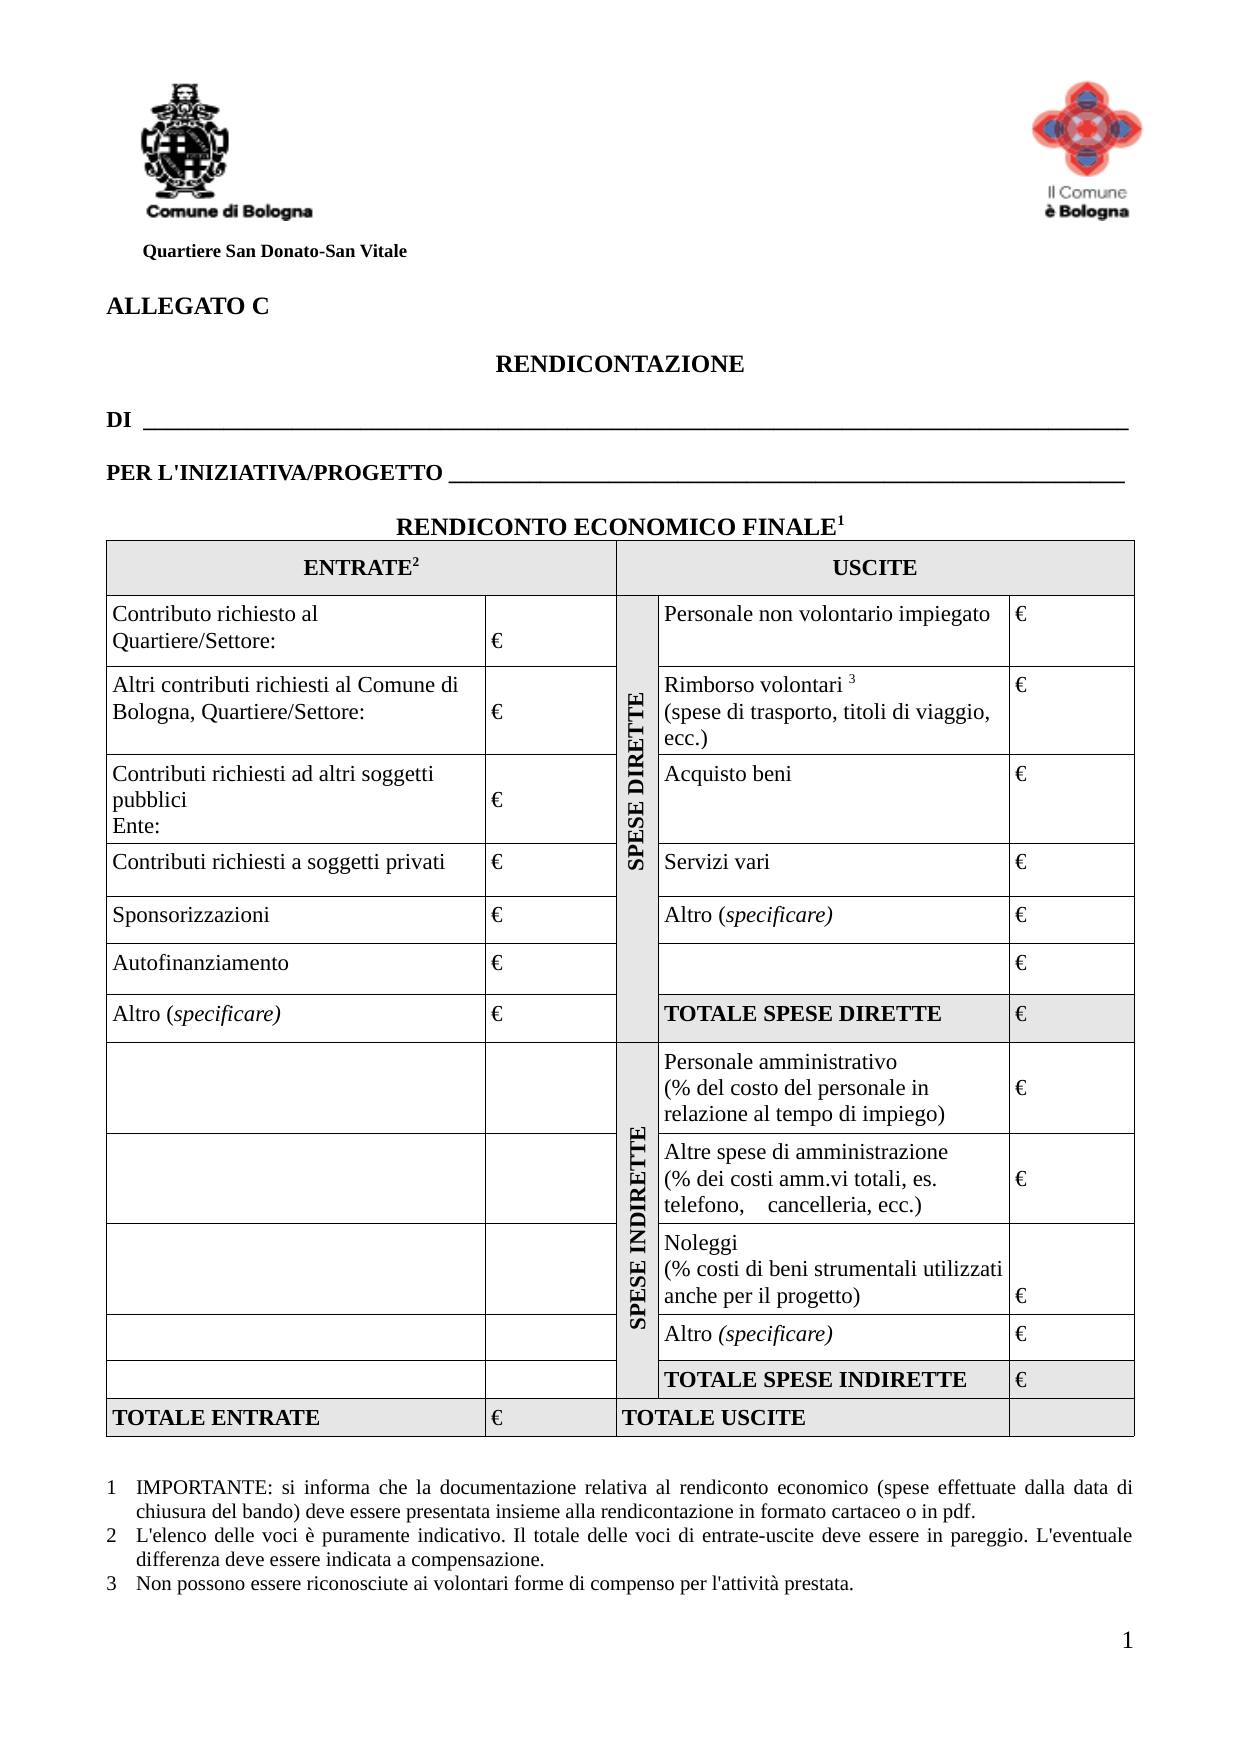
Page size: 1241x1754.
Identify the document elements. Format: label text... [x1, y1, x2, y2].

table_cell TOTALE USCITE [617, 1399, 1009, 1436]
table_cell [107, 1134, 485, 1223]
table_cell Servizi vari [659, 844, 1009, 896]
table_cell € [486, 1399, 616, 1436]
table_cell € [1010, 1361, 1134, 1398]
table_cell [107, 1224, 485, 1314]
table_cell Contributi richiesti ad altri soggetti pubblici Ente: [107, 755, 485, 843]
table_cell € [1010, 1315, 1134, 1360]
table_cell € [486, 667, 616, 754]
table_cell TOTALE ENTRATE [107, 1399, 485, 1436]
table_cell Contributo richiesto al Quartiere/Settore: [107, 596, 485, 666]
table_cell € [486, 897, 616, 943]
table_cell € [1010, 897, 1134, 943]
table_cell € [1010, 596, 1134, 666]
text PER L'INIZIATIVA/PROGETTO ___________________________________________________________ [106, 459, 1134, 485]
table_cell € [486, 944, 616, 994]
table_cell € [486, 596, 616, 666]
table_cell € [1010, 667, 1134, 754]
table_cell Noleggi (% costi di beni strumentali utilizzati anche per il progetto) [659, 1224, 1009, 1314]
table_cell € [1010, 755, 1134, 843]
table_cell Acquisto beni [659, 755, 1009, 843]
table_cell Contributi richiesti a soggetti privati [107, 844, 485, 896]
table_header USCITE [617, 541, 1134, 595]
table_cell SPESE INDIRETTE [617, 1043, 658, 1398]
table_cell € [1010, 1224, 1134, 1314]
table_cell Altro (specificare) [107, 995, 485, 1042]
table_cell € [1010, 995, 1134, 1042]
table_cell [107, 1043, 485, 1132]
table_cell € [486, 844, 616, 896]
table_cell € [1010, 1043, 1134, 1132]
table_cell Altri contributi richiesti al Comune di Bologna, Quartiere/Settore: [107, 667, 485, 754]
table_cell [486, 1134, 616, 1223]
table_cell Altre spese di amministrazione (% dei costi amm.vi totali, es. telefono, cancelleria, ecc.) [659, 1134, 1009, 1223]
text RENDICONTO ECONOMICO FINALE [106, 512, 1134, 540]
table_cell € [1010, 1134, 1134, 1223]
text RENDICONTAZIONE [106, 349, 1134, 377]
text ALLEGATO C [106, 291, 1134, 320]
table_cell [486, 1224, 616, 1314]
table_cell TOTALE SPESE DIRETTE [659, 995, 1009, 1042]
table_cell Sponsorizzazioni [107, 897, 485, 943]
table_cell [107, 1361, 485, 1398]
table_cell [1010, 1399, 1134, 1436]
table_cell TOTALE SPESE INDIRETTE [659, 1361, 1009, 1398]
table_cell [107, 1315, 485, 1360]
table_cell € [486, 995, 616, 1042]
table_cell Personale non volontario impiegato [659, 596, 1009, 666]
table_cell Personale amministrativo (% del costo del personale in relazione al tempo di impiego) [659, 1043, 1009, 1132]
text IMPORTANTE: si informa che la documentazione relativa al rendiconto economico (spese effettuate dalla data di chiusura del bando) deve essere presentata insieme alla rendicontazione in formato cartaceo o in pdf. [106, 1475, 1134, 1523]
table_cell € [486, 755, 616, 843]
table_cell [486, 1315, 616, 1360]
table_cell [486, 1043, 616, 1132]
table_cell Rimborso volontari (spese di trasporto, titoli di viaggio, ecc.) [659, 667, 1009, 754]
table_cell Altro (specificare) [659, 897, 1009, 943]
table_cell [486, 1361, 616, 1398]
table_header ENTRATE [107, 541, 616, 595]
table_cell Autofinanziamento [107, 944, 485, 994]
text DI ______________________________________________________________________________________ [106, 406, 1134, 432]
table_cell [659, 944, 1009, 994]
table_cell € [1010, 844, 1134, 896]
table_cell SPESE DIRETTE [617, 596, 658, 1042]
table_cell € [1010, 944, 1134, 994]
picture [58, 26, 1213, 221]
table_cell Altro (specificare) [659, 1315, 1009, 1360]
